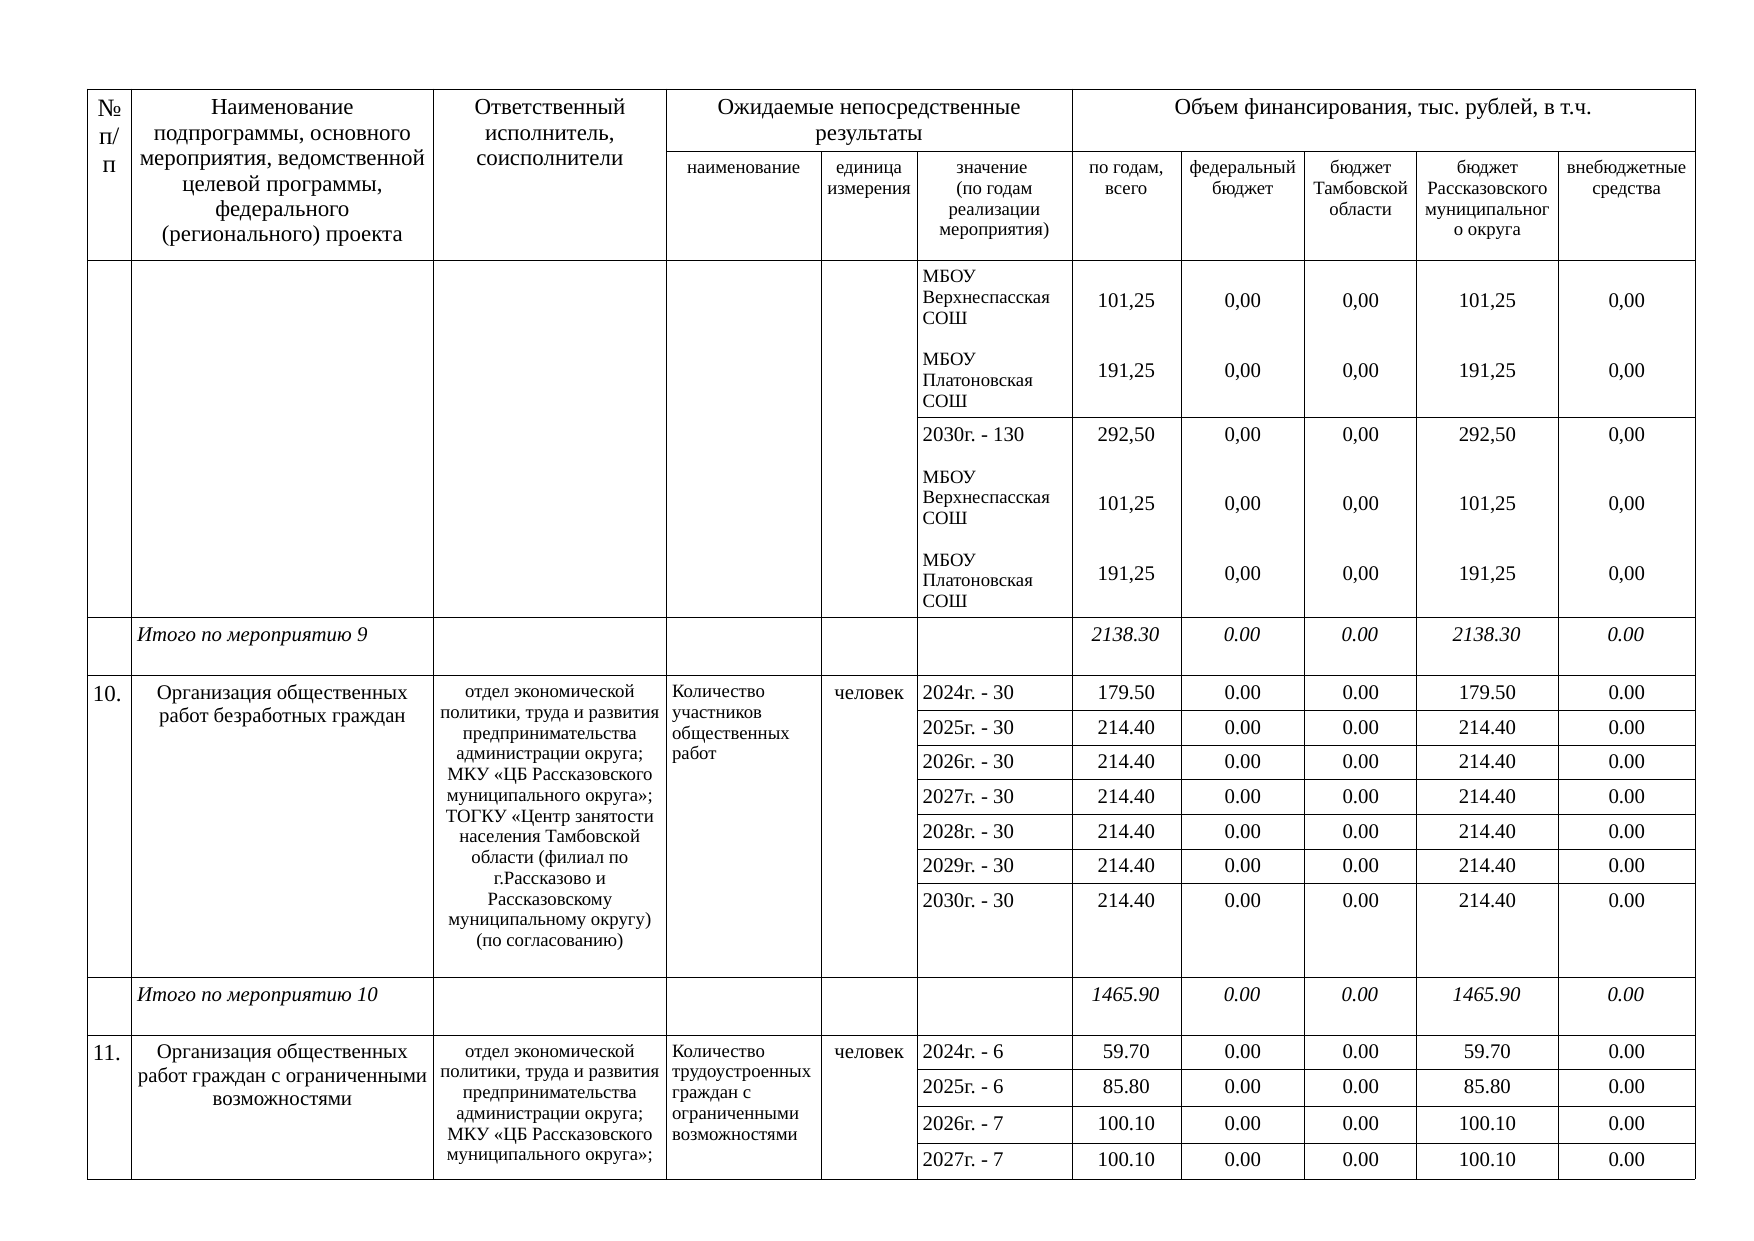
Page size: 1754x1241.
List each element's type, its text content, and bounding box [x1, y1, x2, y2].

table_cell 85,80 [1417, 1070, 1558, 1106]
table_cell [822, 618, 917, 675]
table_cell [822, 978, 917, 1034]
table_cell 214,40 [1073, 815, 1181, 848]
table_header Объем финансирования, тыс. рублей, в т.ч. [1073, 90, 1695, 151]
table_cell 0,00 [1182, 618, 1304, 675]
table_cell по годам, всего [1073, 152, 1181, 260]
table_cell 214,40 [1417, 884, 1558, 977]
table_cell 0,00 [1559, 1107, 1695, 1142]
table_cell Организация общественных работ граждан с ограниченными возможностями [132, 1036, 433, 1179]
table_cell 0,00 [1559, 618, 1695, 675]
table_cell 10. [88, 676, 131, 977]
table_cell 0,00 [1182, 676, 1304, 710]
table_cell 0,00 [1182, 1070, 1304, 1106]
table_header Наименование подпрограммы, основного мероприятия, ведомственной целевой программы, федерального (регионального) проекта [132, 90, 433, 260]
table_cell 0,00 [1305, 676, 1416, 710]
table_cell 0,00 [1559, 1144, 1695, 1179]
table_header № п/п [88, 90, 131, 260]
table_cell 2138,30 [1417, 618, 1558, 675]
table_cell 214,40 [1073, 711, 1181, 744]
table_header Ожидаемые непосредственные результаты [667, 90, 1072, 151]
table_cell 2025г. - 30 [918, 711, 1072, 744]
table_cell МБОУ Верхнеспасская СОШ МБОУ Платоновская СОШ [918, 261, 1072, 417]
table_cell 0,00 [1305, 618, 1416, 675]
table_cell 179,50 [1417, 676, 1558, 710]
table_cell 100,10 [1073, 1107, 1181, 1142]
table_cell 214,40 [1417, 711, 1558, 744]
table_cell значение (по годам реализации мероприятия) [918, 152, 1072, 260]
table_cell федеральный бюджет [1182, 152, 1304, 260]
table_cell 11. [88, 1036, 131, 1179]
table_cell 0,00 [1559, 711, 1695, 744]
table_cell 214,40 [1417, 815, 1558, 848]
table_cell 100,10 [1417, 1107, 1558, 1142]
table_cell [88, 261, 131, 617]
table_cell 0,00 [1182, 1036, 1304, 1069]
table_cell 0,00 [1182, 884, 1304, 977]
table_cell [822, 261, 917, 617]
table_cell 2026г. - 30 [918, 746, 1072, 779]
table_cell отдел экономической политики, труда и развития предпринимательства администрации округа; МКУ «ЦБ Рассказовского муниципального округа»; [434, 1036, 666, 1179]
table_header Ответственный исполнитель, соисполнители [434, 90, 666, 260]
table_cell 292,50 101,25 191,25 [1417, 418, 1558, 617]
table_cell 214,40 [1073, 746, 1181, 779]
table_cell 0,00 [1559, 780, 1695, 814]
table_cell 214,40 [1417, 746, 1558, 779]
table_cell Итого по мероприятию 10 [132, 978, 433, 1034]
table_cell 2025г. - 6 [918, 1070, 1072, 1106]
table_cell бюджет Тамбовской области [1305, 152, 1416, 260]
table_cell 0,00 0,00 0,00 [1305, 418, 1416, 617]
table_cell 1465,90 [1073, 978, 1181, 1034]
table_cell 0,00 [1559, 850, 1695, 883]
table_cell 0,00 0,00 [1305, 261, 1416, 417]
table_cell 0,00 [1182, 978, 1304, 1034]
table_cell 0,00 [1182, 850, 1304, 883]
table_cell 100,10 [1073, 1144, 1181, 1179]
table_cell 1465,90 [1417, 978, 1558, 1034]
table_cell 0,00 [1182, 746, 1304, 779]
table_cell 0,00 0,00 [1182, 261, 1304, 417]
table_cell 0,00 [1305, 815, 1416, 848]
table_cell 214,40 [1417, 780, 1558, 814]
table_cell 101,25 191,25 [1417, 261, 1558, 417]
table_cell единица измерения [822, 152, 917, 260]
table_cell 214,40 [1073, 884, 1181, 977]
table_cell [918, 978, 1072, 1034]
table_cell 0,00 [1182, 1107, 1304, 1142]
table_cell 2024г. - 6 [918, 1036, 1072, 1069]
table_cell человек [822, 676, 917, 977]
table_cell 2138,30 [1073, 618, 1181, 675]
table_cell [88, 618, 131, 675]
table_cell 0,00 [1305, 884, 1416, 977]
table_cell 0,00 [1182, 1144, 1304, 1179]
table_cell [434, 978, 666, 1034]
table_cell 100,10 [1417, 1144, 1558, 1179]
table_cell Организация общественных работ безработных граждан [132, 676, 433, 977]
table_cell 0,00 [1559, 1070, 1695, 1106]
table_cell [434, 618, 666, 675]
table_cell 0,00 [1305, 1070, 1416, 1106]
table_cell 0,00 [1182, 815, 1304, 848]
table_cell 2027г. - 30 [918, 780, 1072, 814]
table_cell [667, 978, 821, 1034]
table_cell внебюджетные средства [1559, 152, 1695, 260]
table_cell 2026г. - 7 [918, 1107, 1072, 1142]
table_cell бюджет Рассказовского муниципального округа [1417, 152, 1558, 260]
table_cell 59,70 [1417, 1036, 1558, 1069]
table_cell 0,00 [1182, 711, 1304, 744]
table_cell 2028г. - 30 [918, 815, 1072, 848]
table_cell [434, 261, 666, 617]
table_cell 0,00 [1182, 780, 1304, 814]
table_cell 0,00 0,00 [1559, 261, 1695, 417]
table_cell 0,00 [1305, 850, 1416, 883]
table_cell 101,25 191,25 [1073, 261, 1181, 417]
table_cell [132, 261, 433, 617]
table_cell наименование [667, 152, 821, 260]
table_cell 179,50 [1073, 676, 1181, 710]
table_cell [667, 618, 821, 675]
table_cell Итого по мероприятию 9 [132, 618, 433, 675]
table_cell 0,00 0,00 0,00 [1559, 418, 1695, 617]
table_cell 0,00 [1559, 884, 1695, 977]
table_cell 0,00 [1559, 676, 1695, 710]
table_cell 0,00 [1559, 746, 1695, 779]
table_cell [918, 618, 1072, 675]
table_cell 214,40 [1073, 780, 1181, 814]
table_cell 0,00 [1305, 746, 1416, 779]
table_cell человек [822, 1036, 917, 1179]
table_cell Количество участников общественных работ [667, 676, 821, 977]
table_cell 85,80 [1073, 1070, 1181, 1106]
table_cell отдел экономической политики, труда и развития предпринимательства администрации округа; МКУ «ЦБ Рассказовского муниципального округа»; ТОГКУ «Центр занятости населения Тамбовской области (филиал по г.Рассказово и Рассказовскому муниципальному округу) (по согласованию) [434, 676, 666, 977]
table_cell 292,50 101,25 191,25 [1073, 418, 1181, 617]
table_cell 0,00 [1559, 1036, 1695, 1069]
table_cell 214,40 [1417, 850, 1558, 883]
table_cell [88, 978, 131, 1034]
table_cell 0,00 [1305, 780, 1416, 814]
table_cell 2030г. - 130 МБОУ Верхнеспасская СОШ МБОУ Платоновская СОШ [918, 418, 1072, 617]
table_cell 214,40 [1073, 850, 1181, 883]
table_cell 0,00 [1559, 815, 1695, 848]
table_cell 0,00 0,00 0,00 [1182, 418, 1304, 617]
table_cell 0,00 [1305, 1036, 1416, 1069]
table_cell 0,00 [1305, 1107, 1416, 1142]
table_cell 2024г. - 30 [918, 676, 1072, 710]
table_cell 0,00 [1305, 711, 1416, 744]
table_cell Количество трудоустроенных граждан с ограниченными возможностями [667, 1036, 821, 1179]
table_cell 0,00 [1305, 1144, 1416, 1179]
table_cell 2029г. - 30 [918, 850, 1072, 883]
table_cell 0,00 [1305, 978, 1416, 1034]
table_cell 59,70 [1073, 1036, 1181, 1069]
table_cell 0,00 [1559, 978, 1695, 1034]
table_cell [667, 261, 821, 617]
table_cell 2030г. - 30 [918, 884, 1072, 977]
table_cell 2027г. - 7 [918, 1144, 1072, 1179]
